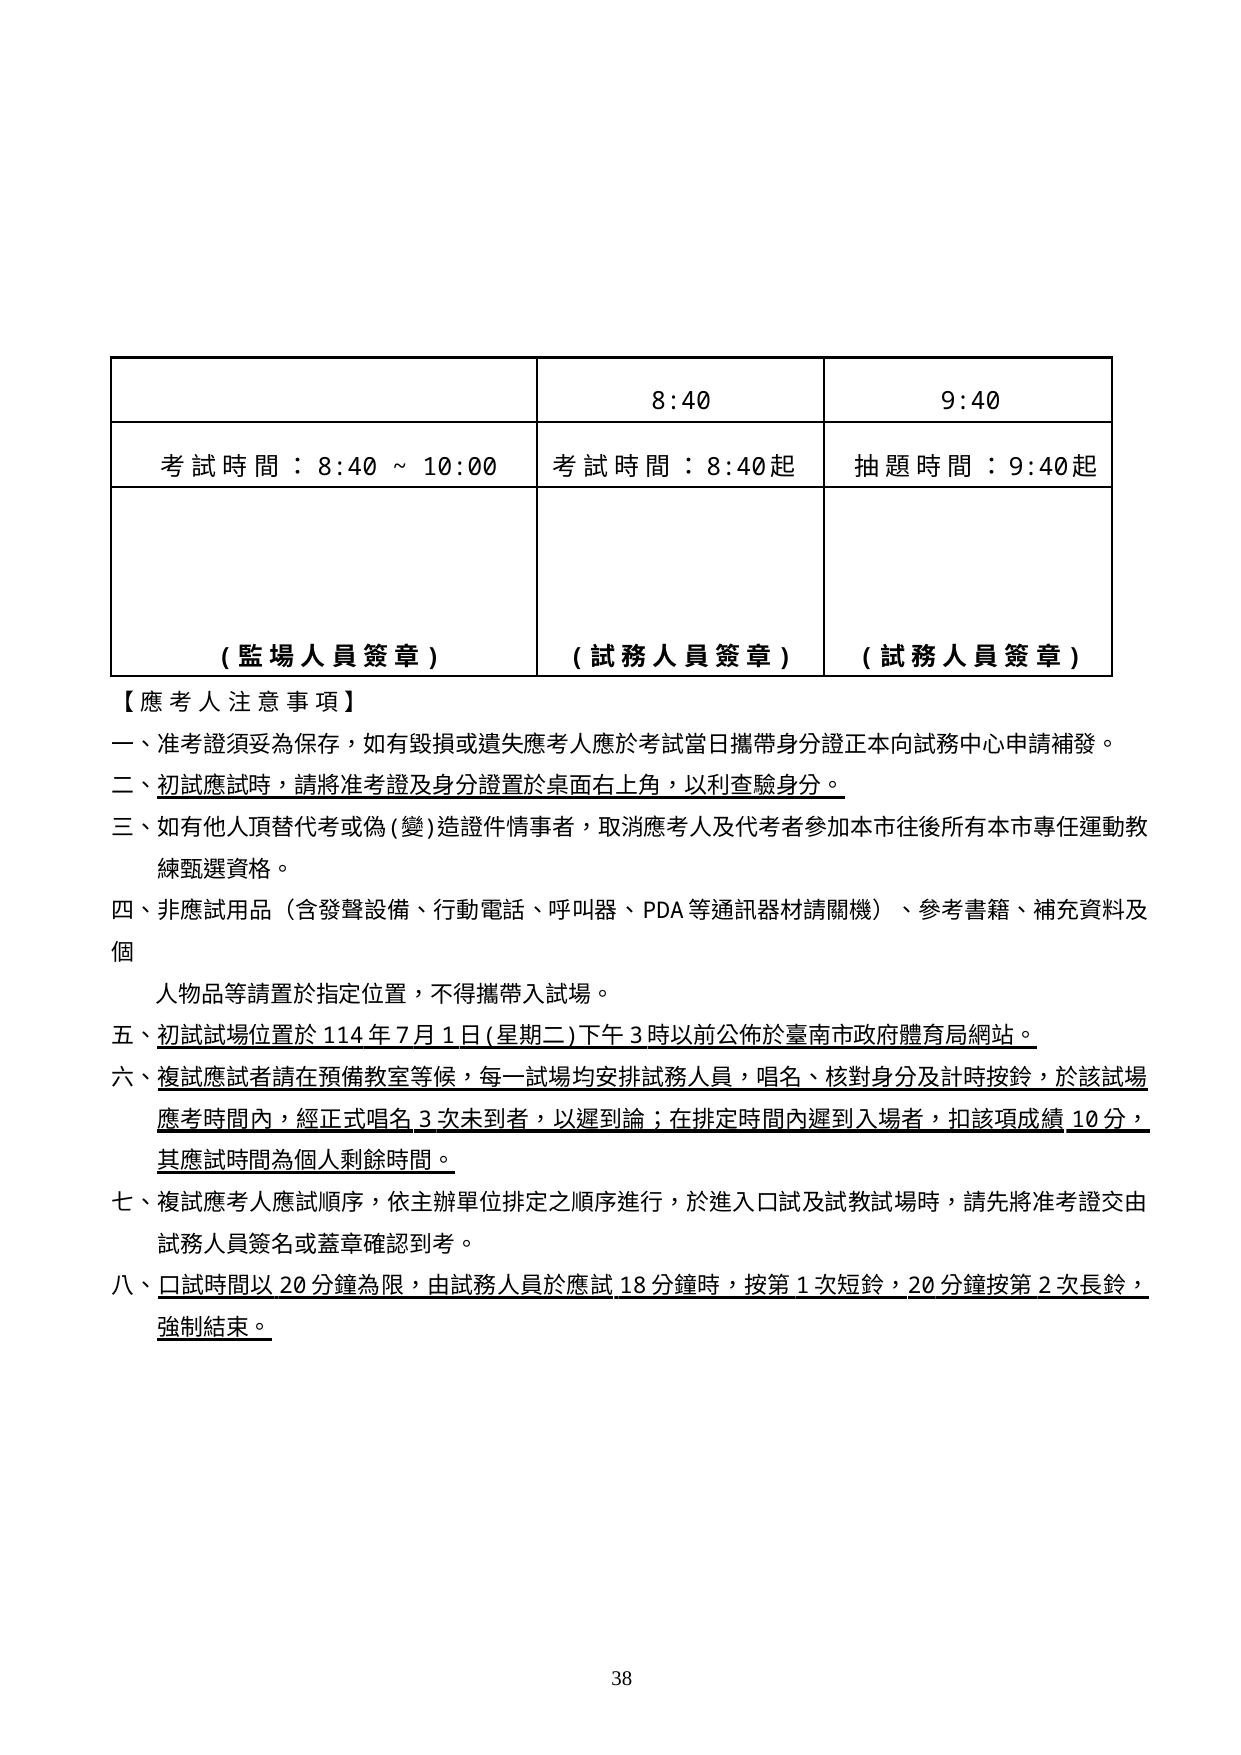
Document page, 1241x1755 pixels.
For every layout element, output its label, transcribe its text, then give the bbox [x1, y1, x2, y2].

table_cell (試務人員簽章) [825, 488, 1111, 675]
table_cell [112, 359, 536, 421]
table_cell 9:40 [825, 359, 1111, 421]
table_cell (試務人員簽章) [538, 488, 823, 675]
table_cell 考試時間：8:40 ~ 10:00 [112, 423, 536, 486]
table_cell 8:40 [538, 359, 823, 421]
text 人物品等請置於指定位置，不得攜帶入試場。 [67, 969, 1150, 1011]
text 七、複試應考人應試順序，依主辦單位排定之順序進行，於進入口試及試教試場時，請先將准考證交由試務人員簽名或蓋章確認到考。 [111, 1177, 1150, 1261]
text 五、初試試場位置於114年7月1日(星期二)下午3時以前公佈於臺南市政府體育局網站。 [111, 1011, 1150, 1052]
text 一、准考證須妥為保存，如有毀損或遺失應考人應於考試當日攜帶身分證正本向試務中心申請補發。 [111, 719, 1132, 761]
table_cell 抽題時間：9:40起 [825, 423, 1111, 486]
text 二、初試應試時，請將准考證及身分證置於桌面右上角，以利查驗身分。 [111, 761, 1132, 802]
table_cell 考試時間：8:40起 [538, 423, 823, 486]
text 【應考人注意事項】 [111, 677, 1132, 719]
text 八、口試時間以20分鐘為限，由試務人員於應試18分鐘時，按第1次短鈴，20分鐘按第2次長鈴，強制結束。 [111, 1261, 1150, 1344]
text 六、複試應試者請在預備教室等候，每一試場均安排試務人員，唱名、核對身分及計時按鈴，於該試場應考時間內，經正式唱名3次未到者，以遲到論；在排定時間內遲到入場者，扣該項成績10分，其應試時間為個人剩餘時間。 [111, 1052, 1150, 1177]
table_cell (監場人員簽章) [112, 488, 536, 675]
text 三、如有他人頂替代考或偽(變)造證件情事者，取消應考人及代考者參加本市往後所有本市專任運動教練甄選資格。 [111, 802, 1150, 886]
text 四、非應試用品（含發聲設備、行動電話、呼叫器、PDA等通訊器材請關機）、參考書籍、補充資料及個 [111, 886, 1150, 969]
